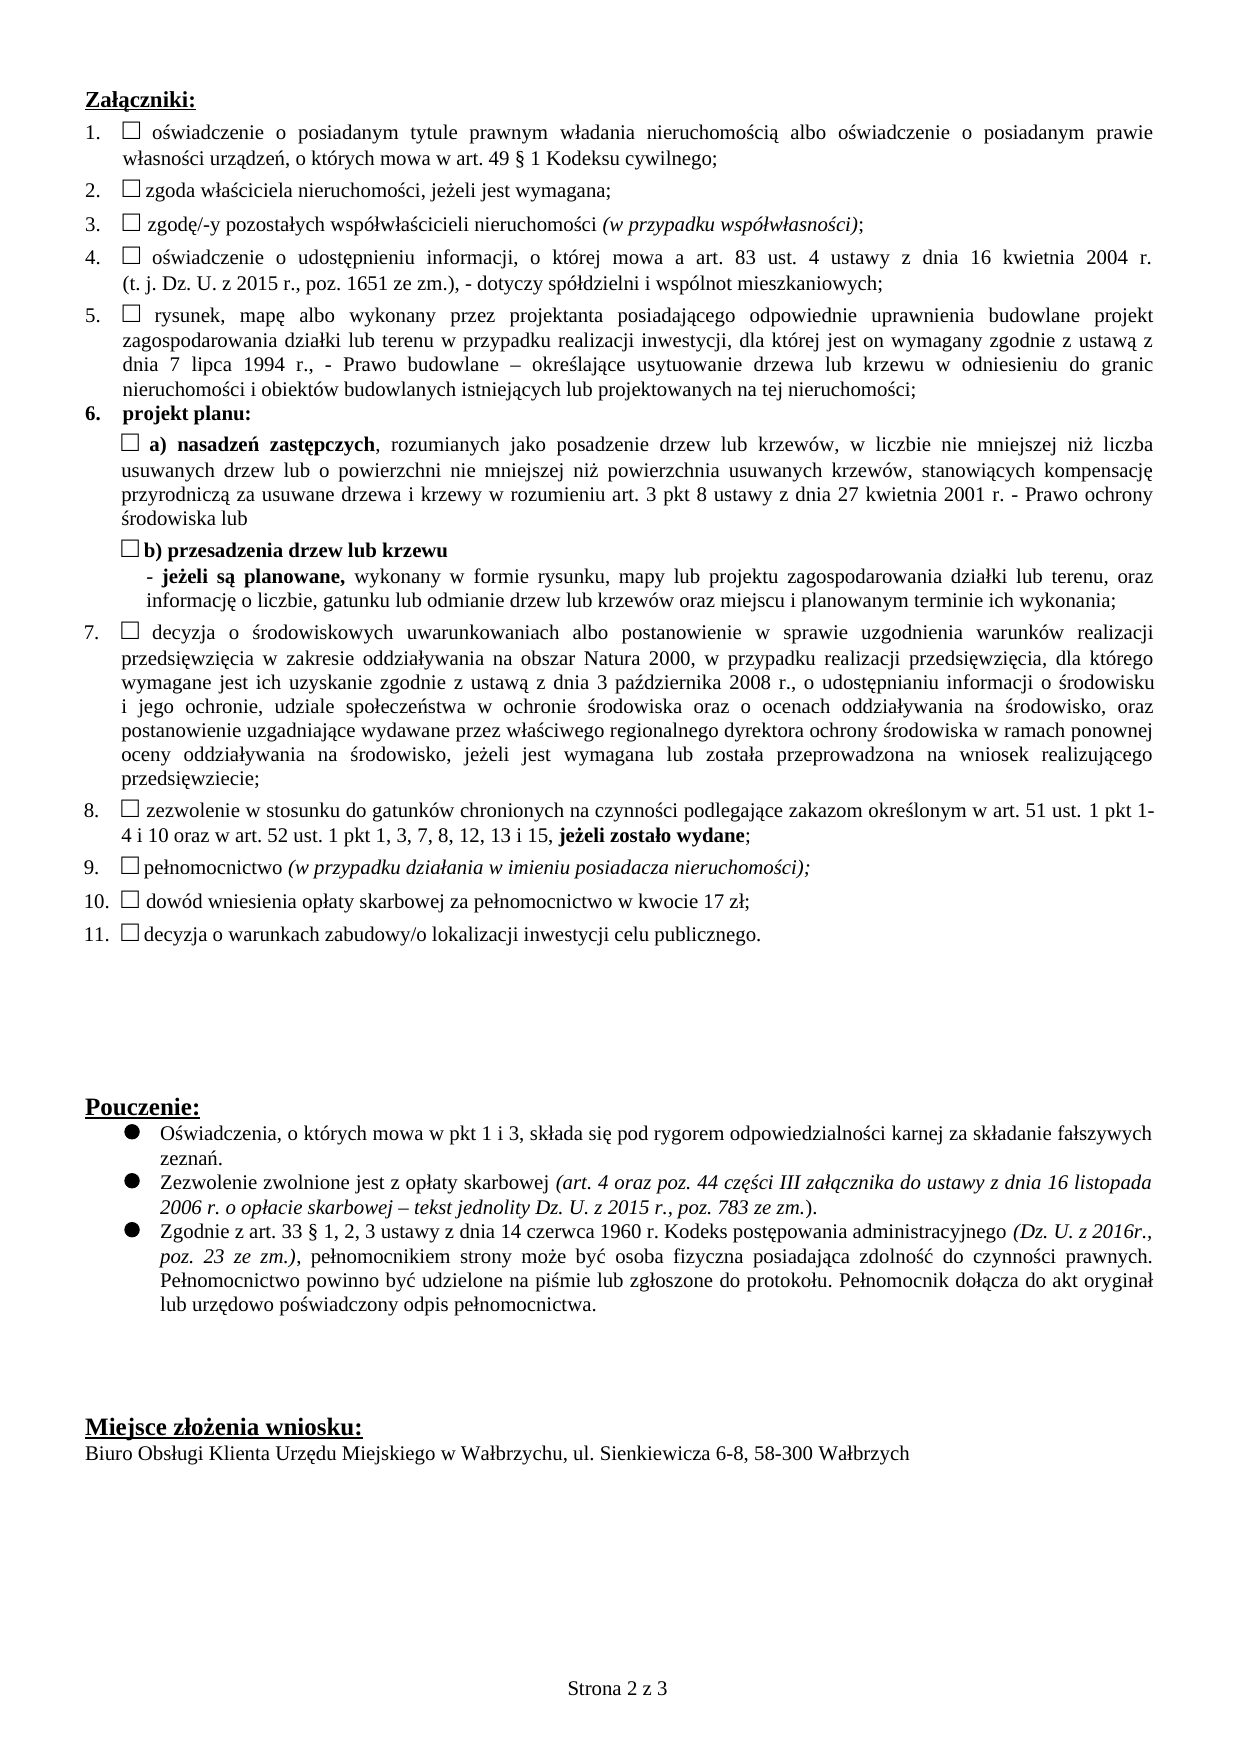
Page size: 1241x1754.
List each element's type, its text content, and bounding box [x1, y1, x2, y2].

text □ a) nasadzeń zastępczych, rozumianych jako posadzenie drzew lub krzewów, w liczbie nie mniejszej niż liczba usuwanych drzew lub o powierzchni nie mniejszej niż powierzchnia usuwanych krzewów, stanowiących kompensację przyrodniczą za usuwane drzewa i krzewy w rozumieniu art. 3 pkt 8 ustawy z dnia 27 kwietnia 2001 r. - Prawo ochrony środowiska lub [121, 424, 1154, 530]
list □ zgoda właściciela nieruchomości, jeżeli jest wymagana; [85, 170, 1154, 204]
list □ oświadczenie o posiadanym tytule prawnym władania nieruchomością albo oświadczenie o posiadanym prawie własności urządzeń, o których mowa w art. 49 § 1 Kodeksu cywilnego; [85, 112, 1154, 170]
list □ dowód wniesienia opłaty skarbowej za pełnomocnictwo w kwocie 17 zł; [83, 881, 1154, 914]
list Oświadczenia, o których mowa w pkt 1 i 3, składa się pod rygorem odpowiedzialności karnej za składanie fałszywych zeznań. [122, 1121, 1154, 1170]
list □ decyzja o środowiskowych uwarunkowaniach albo postanowienie w sprawie uzgodnienia warunków realizacji przedsięwzięcia w zakresie oddziaływania na obszar Natura 2000, w przypadku realizacji przedsięwzięcia, dla którego wymagane jest ich uzyskanie zgodnie z ustawą z dnia 3 października 2008 r., o udostępnianiu informacji o środowisku i jego ochronie, udziale społeczeństwa w ochronie środowiska oraz o ocenach oddziaływania na środowisko, oraz postanowienie uzgadniające wydawane przez właściwego regionalnego dyrektora ochrony środowiska w ramach ponownej oceny oddziaływania na środowisko, jeżeli jest wymagana lub została przeprowadzona na wniosek realizującego przedsięwziecie; [83, 612, 1154, 790]
list □ pełnomocnictwo (w przypadku działania w imieniu posiadacza nieruchomości); [83, 847, 1154, 881]
list □ zezwolenie w stosunku do gatunków chronionych na czynności podlegające zakazom określonym w art. 51 ust. 1 pkt 1-4 i 10 oraz w art. 52 ust. 1 pkt 1, 3, 7, 8, 12, 13 i 15, jeżeli zostało wydane; [83, 790, 1154, 847]
text Załączniki: [85, 86, 1154, 112]
text □ b) przesadzenia drzew lub krzewu [121, 530, 1154, 564]
list □ decyzja o warunkach zabudowy/o lokalizacji inwestycji celu publicznego. [83, 914, 1154, 948]
list projekt planu: [85, 401, 1154, 424]
list □ zgodę/-y pozostałych współwłaścicieli nieruchomości (w przypadku współwłasności); [85, 204, 1154, 237]
list Zezwolenie zwolnione jest z opłaty skarbowej (art. 4 oraz poz. 44 części III załącznika do ustawy z dnia 16 listopada 2006 r. o opłacie skarbowej – tekst jednolity Dz. U. z 2015 r., poz. 783 ze zm.). [122, 1170, 1154, 1219]
text - jeżeli są planowane, wykonany w formie rysunku, mapy lub projektu zagospodarowania działki lub terenu, oraz informację o liczbie, gatunku lub odmianie drzew lub krzewów oraz miejscu i planowanym terminie ich wykonania; [146, 564, 1154, 612]
text Miejsce złożenia wniosku: [85, 1412, 1154, 1441]
text Pouczenie: [85, 1092, 1154, 1121]
list Zgodnie z art. 33 § 1, 2, 3 ustawy z dnia 14 czerwca 1960 r. Kodeks postępowania administracyjnego (Dz. U. z 2016r., poz. 23 ze zm.), pełnomocnikiem strony może być osoba fizyczna posiadająca zdolność do czynności prawnych. Pełnomocnictwo powinno być udzielone na piśmie lub zgłoszone do protokołu. Pełnomocnik dołącza do akt oryginał lub urzędowo poświadczony odpis pełnomocnictwa. [122, 1219, 1154, 1316]
list □ oświadczenie o udostępnieniu informacji, o której mowa a art. 83 ust. 4 ustawy z dnia 16 kwietnia 2004 r. (t. j. Dz. U. z 2015 r., poz. 1651 ze zm.), - dotyczy spółdzielni i wspólnot mieszkaniowych; [85, 237, 1154, 295]
text Biuro Obsługi Klienta Urzędu Miejskiego w Wałbrzychu, ul. Sienkiewicza 6-8, 58-300 Wałbrzych [85, 1441, 1154, 1465]
list □ rysunek, mapę albo wykonany przez projektanta posiadającego odpowiednie uprawnienia budowlane projekt zagospodarowania działki lub terenu w przypadku realizacji inwestycji, dla której jest on wymagany zgodnie z ustawą z dnia 7 lipca 1994 r., - Prawo budowlane – określające usytuowanie drzewa lub krzewu w odniesieniu do granic nieruchomości i obiektów budowlanych istniejących lub projektowanych na tej nieruchomości; [85, 295, 1154, 401]
